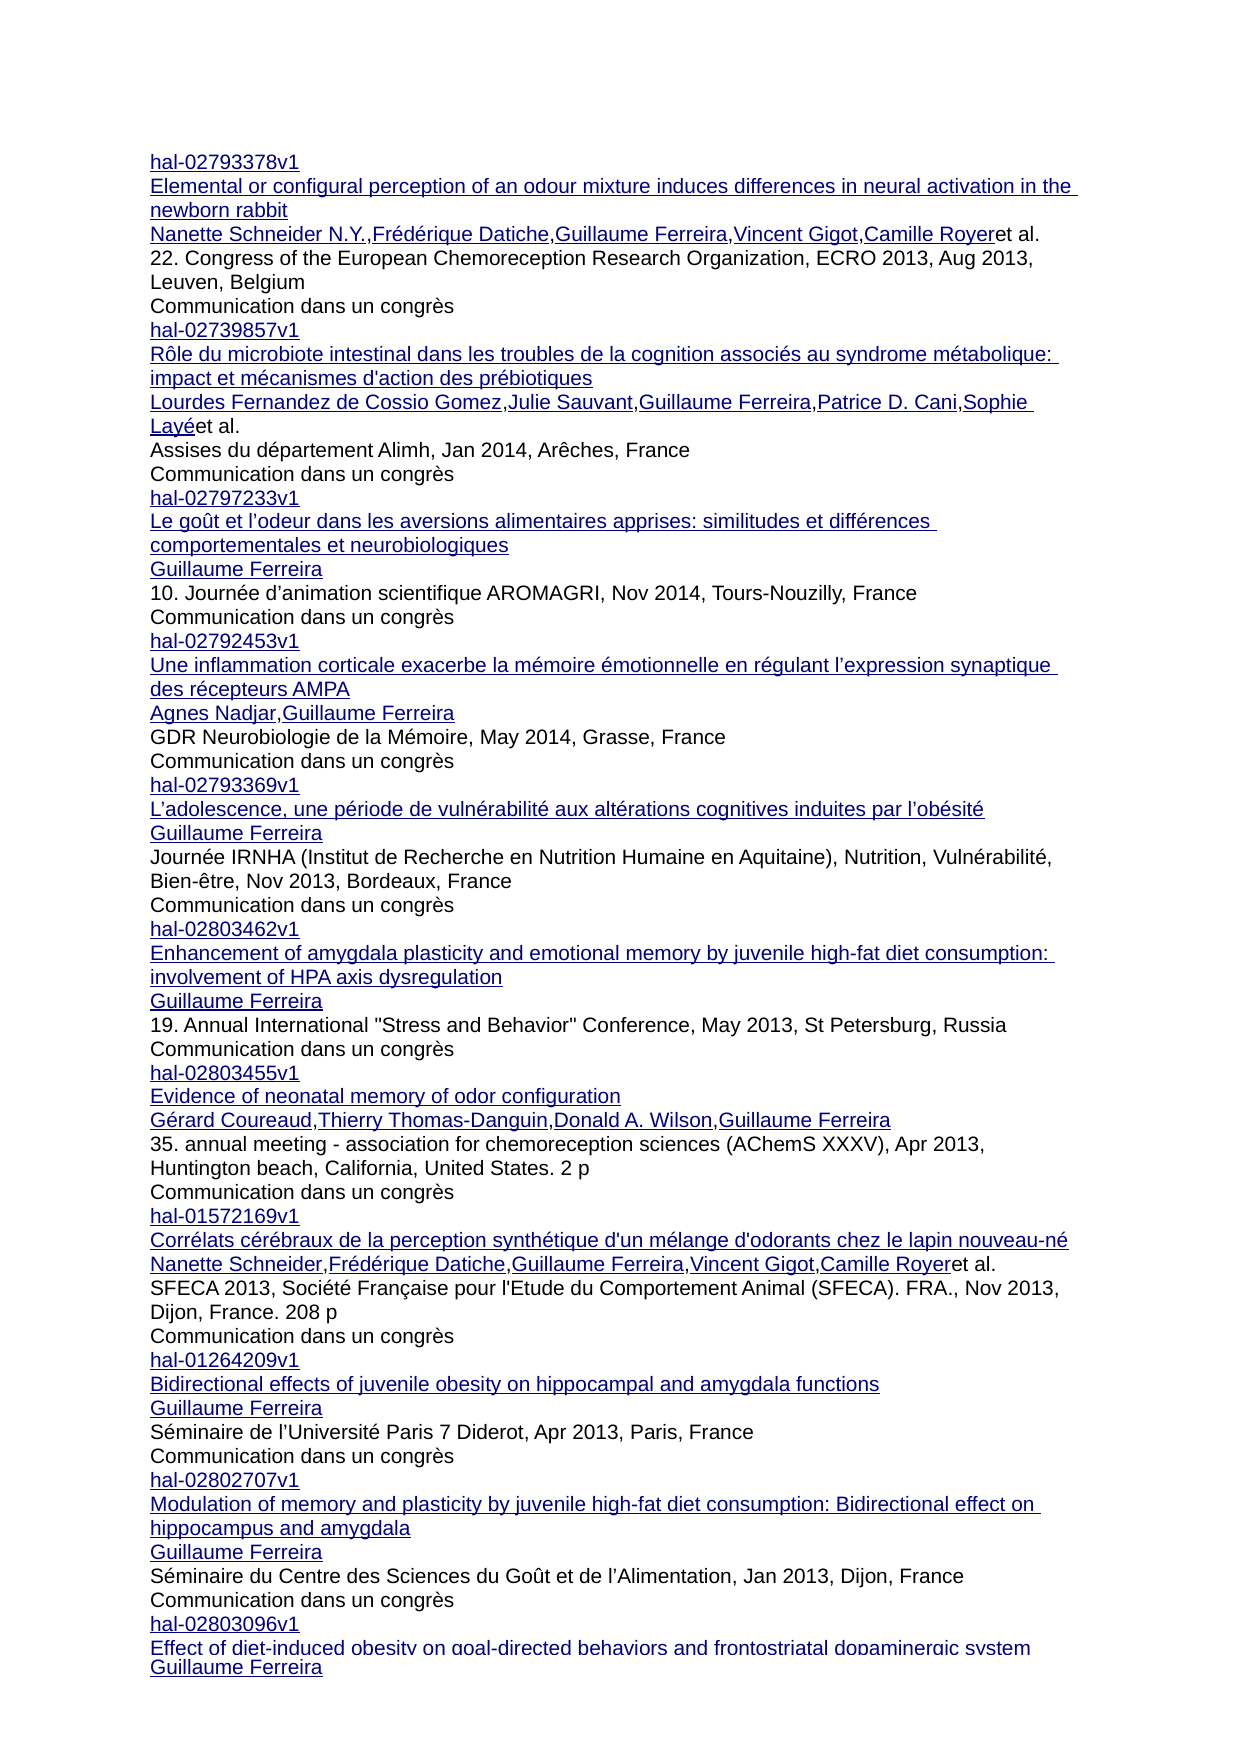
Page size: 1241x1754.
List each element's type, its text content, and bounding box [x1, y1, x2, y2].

table_cell hal-02793378v1 [150, 150, 1090, 174]
table_cell Elemental or configural perception of an odour mixture induces differences in neural activation in the newborn rabbit Nanette Schneider N.Y.,Frédérique Datiche,Guillaume Ferreira,Vincent Gigot,Camille Royeret al. 22. Congress of the European Chemoreception Research Organization, ECRO 2013, Aug 2013, Leuven, Belgium Communication dans un congrès hal-02739857v1 [150, 174, 1090, 342]
table_cell Le goût et l’odeur dans les aversions alimentaires apprises: similitudes et différences comportementales et neurobiologiques Guillaume Ferreira 10. Journée d’animation scientifique AROMAGRI, Nov 2014, Tours-Nouzilly, France Communication dans un congrès hal-02792453v1 [150, 509, 1090, 653]
table_cell Evidence of neonatal memory of odor configuration Gérard Coureaud,Thierry Thomas-Danguin,Donald A. Wilson,Guillaume Ferreira 35. annual meeting - association for chemoreception sciences (AChemS XXXV), Apr 2013, Huntington beach, California, United States. 2 p Communication dans un congrès hal-01572169v1 [150, 1084, 1090, 1228]
table_cell Une inflammation corticale exacerbe la mémoire émotionnelle en régulant l’expression synaptique des récepteurs AMPA Agnes Nadjar,Guillaume Ferreira GDR Neurobiologie de la Mémoire, May 2014, Grasse, France Communication dans un congrès hal-02793369v1 [150, 653, 1090, 797]
table_cell Effect of diet-induced obesity on goal-directed behaviors and frontostriatal dopaminergic system Guillaume Ferreira [150, 1635, 1090, 1679]
table_cell L’adolescence, une période de vulnérabilité aux altérations cognitives induites par l’obésité Guillaume Ferreira Journée IRNHA (Institut de Recherche en Nutrition Humaine en Aquitaine), Nutrition, Vulnérabilité, Bien-être, Nov 2013, Bordeaux, France Communication dans un congrès hal-02803462v1 [150, 797, 1090, 941]
table_cell Corrélats cérébraux de la perception synthétique d'un mélange d'odorants chez le lapin nouveau-né Nanette Schneider,Frédérique Datiche,Guillaume Ferreira,Vincent Gigot,Camille Royeret al. SFECA 2013, Société Française pour l'Etude du Comportement Animal (SFECA). FRA., Nov 2013, Dijon, France. 208 p Communication dans un congrès hal-01264209v1 [150, 1228, 1090, 1372]
table_cell Modulation of memory and plasticity by juvenile high-fat diet consumption: Bidirectional effect on hippocampus and amygdala Guillaume Ferreira Séminaire du Centre des Sciences du Goût et de l’Alimentation, Jan 2013, Dijon, France Communication dans un congrès hal-02803096v1 [150, 1492, 1090, 1635]
table_cell Rôle du microbiote intestinal dans les troubles de la cognition associés au syndrome métabolique: impact et mécanismes d'action des prébiotiques Lourdes Fernandez de Cossio Gomez,Julie Sauvant,Guillaume Ferreira,Patrice D. Cani,Sophie Layéet al. Assises du département Alimh, Jan 2014, Arêches, France Communication dans un congrès hal-02797233v1 [150, 342, 1090, 509]
table_cell Bidirectional effects of juvenile obesity on hippocampal and amygdala functions Guillaume Ferreira Séminaire de l’Université Paris 7 Diderot, Apr 2013, Paris, France Communication dans un congrès hal-02802707v1 [150, 1372, 1090, 1492]
table_cell Enhancement of amygdala plasticity and emotional memory by juvenile high-fat diet consumption: involvement of HPA axis dysregulation Guillaume Ferreira 19. Annual International "Stress and Behavior" Conference, May 2013, St Petersburg, Russia Communication dans un congrès hal-02803455v1 [150, 941, 1090, 1084]
